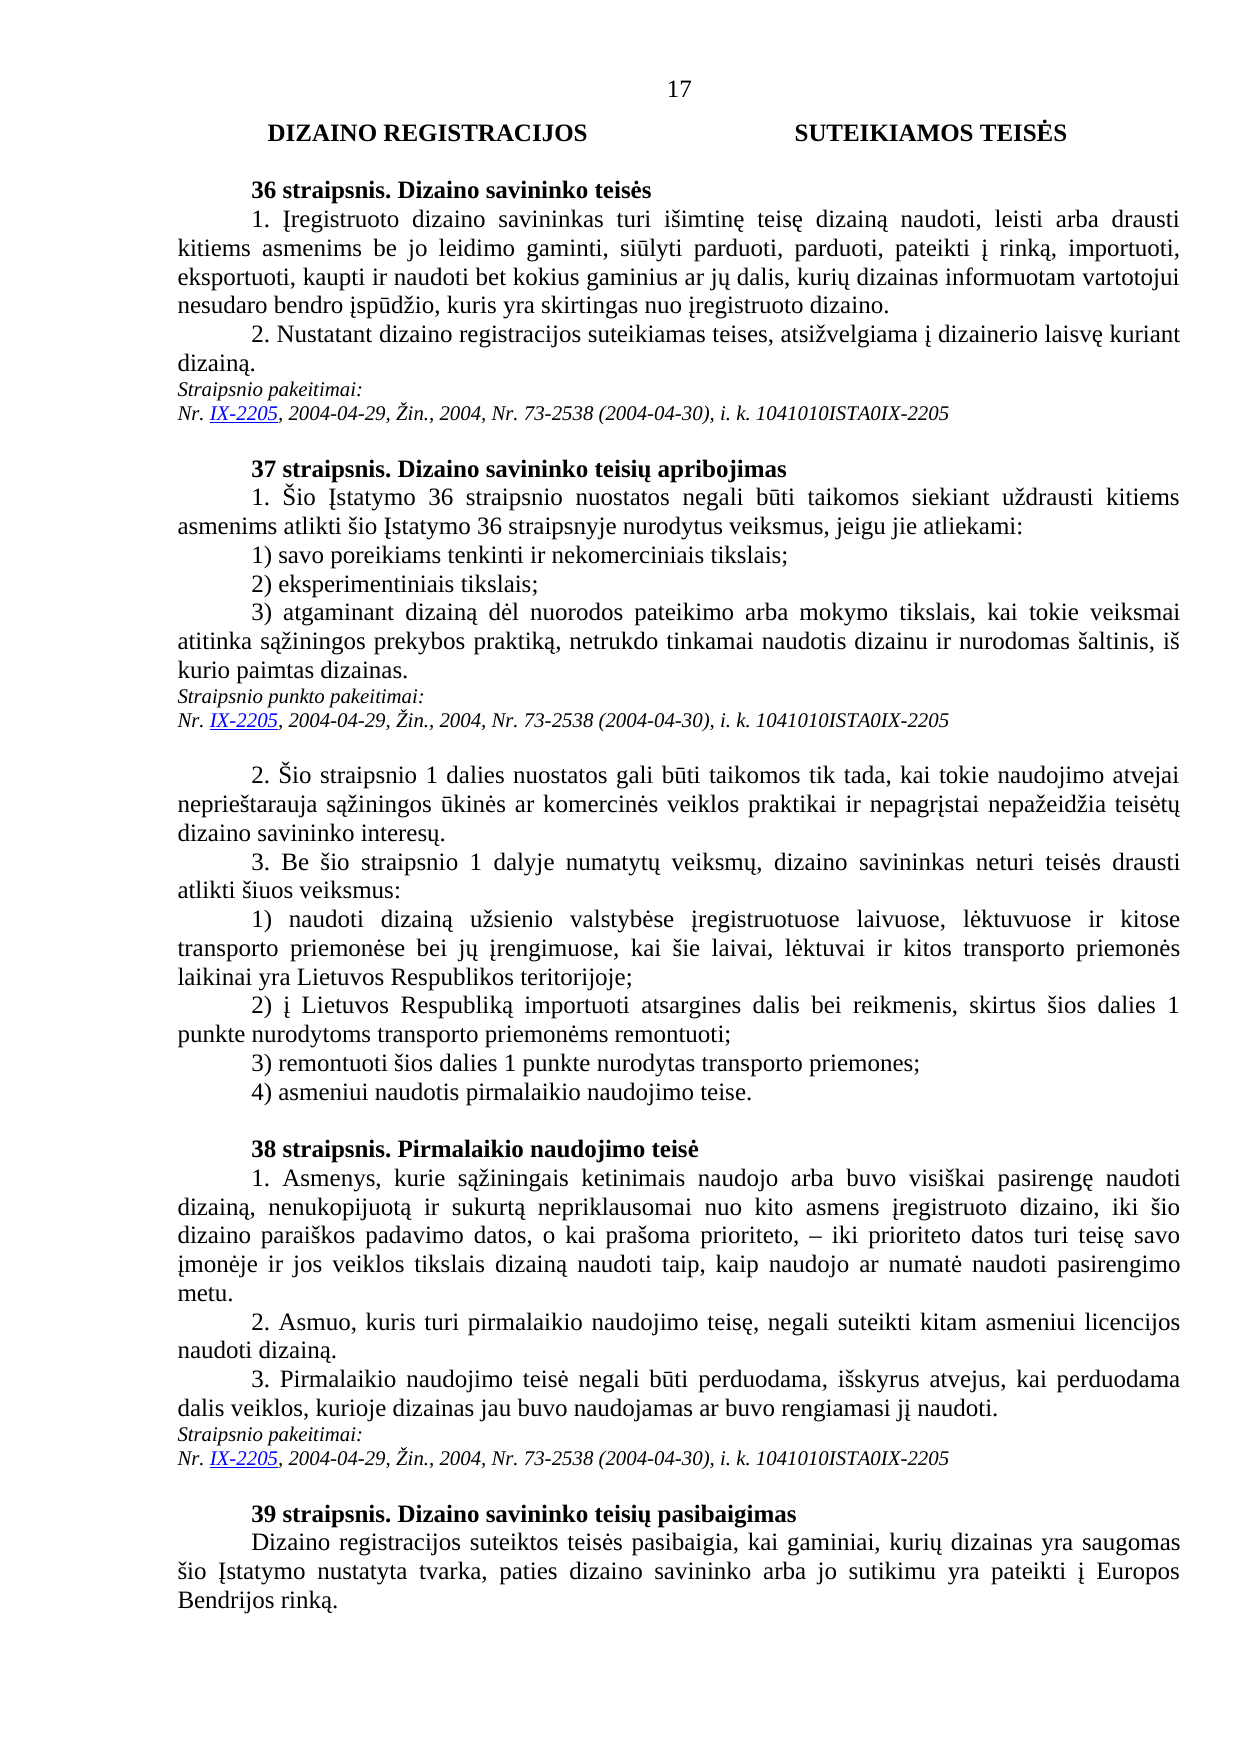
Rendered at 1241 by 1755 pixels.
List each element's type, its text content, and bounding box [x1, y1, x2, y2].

text 37 straipsnis. Dizaino savininko teisių apribojimas [177, 454, 1181, 482]
text 3) atgaminant dizainą dėl nuorodos pateikimo arba mokymo tikslais, kai tokie veiksmai atitinka sąžiningos prekybos praktiką, netrukdo tinkamai naudotis dizainu ir nurodomas šaltinis, iš kurio paimtas dizainas. [177, 597, 1181, 684]
text 1. Įregistruoto dizaino savininkas turi išimtinę teisę dizainą naudoti, leisti arba drausti kitiems asmenims be jo leidimo gaminti, siūlyti parduoti, parduoti, pateikti į rinką, importuoti, eksportuoti, kaupti ir naudoti bet kokius gaminius ar jų dalis, kurių dizainas informuotam vartotojui nesudaro bendro įspūdžio, kuris yra skirtingas nuo įregistruoto dizaino. [177, 204, 1181, 319]
text 4) asmeniui naudotis pirmalaikio naudojimo teise. [177, 1077, 1181, 1106]
text 39 straipsnis. Dizaino savininko teisių pasibaigimas [177, 1499, 1181, 1527]
text Straipsnio pakeitimai: [177, 377, 1181, 401]
text 2. Nustatant dizaino registracijos suteikiamas teises, atsižvelgiama į dizainerio laisvę kuriant dizainą. [177, 319, 1181, 377]
text 2) į Lietuvos Respubliką importuoti atsargines dalis bei reikmenis, skirtus šios dalies 1 punkte nurodytoms transporto priemonėms remontuoti; [177, 991, 1181, 1048]
text 1) savo poreikiams tenkinti ir nekomerciniais tikslais; [177, 540, 1181, 569]
text 1. Šio Įstatymo 36 straipsnio nuostatos negali būti taikomos siekiant uždrausti kitiems asmenims atlikti šio Įstatymo 36 straipsnyje nurodytus veiksmus, jeigu jie atliekami: [177, 482, 1181, 540]
text 2. Asmuo, kuris turi pirmalaikio naudojimo teisę, negali suteikti kitam asmeniui licencijos naudoti dizainą. [177, 1307, 1181, 1364]
text 2) eksperimentiniais tikslais; [177, 569, 1181, 597]
text Straipsnio punkto pakeitimai: [177, 684, 1181, 708]
text 1) naudoti dizainą užsienio valstybėse įregistruotuose laivuose, lėktuvuose ir kitose transporto priemonėse bei jų įrengimuose, kai šie laivai, lėktuvai ir kitos transporto priemonės laikinai yra Lietuvos Respublikos teritorijoje; [177, 904, 1181, 991]
text 2. Šio straipsnio 1 dalies nuostatos gali būti taikomos tik tada, kai tokie naudojimo atvejai neprieštarauja sąžiningos ūkinės ar komercinės veiklos praktikai ir nepagrįstai nepažeidžia teisėtų dizaino savininko interesų. [177, 761, 1181, 847]
text Dizaino registracijos suteiktos teisės pasibaigia, kai gaminiai, kurių dizainas yra saugomas šio Įstatymo nustatyta tvarka, paties dizaino savininko arba jo sutikimu yra pateikti į Europos Bendrijos rinką. [177, 1527, 1181, 1614]
text 38 straipsnis. Pirmalaikio naudojimo teisė [177, 1134, 1181, 1163]
text Nr. IX-2205, 2004-04-29, Žin., 2004, Nr. 73-2538 (2004-04-30), i. k. 1041010ISTA0IX-2205 [177, 708, 1181, 732]
text Nr. IX-2205, 2004-04-29, Žin., 2004, Nr. 73-2538 (2004-04-30), i. k. 1041010ISTA0IX-2205 [177, 1446, 1181, 1470]
text 3) remontuoti šios dalies 1 punkte nurodytas transporto priemones; [177, 1048, 1181, 1077]
subtitle DIZAINO REGISTRACIJOS SUTEIKIAMOS TEISĖS [177, 118, 1181, 147]
text 3. Be šio straipsnio 1 dalyje numatytų veiksmų, dizaino savininkas neturi teisės drausti atlikti šiuos veiksmus: [177, 847, 1181, 904]
text 1. Asmenys, kurie sąžiningais ketinimais naudojo arba buvo visiškai pasirengę naudoti dizainą, nenukopijuotą ir sukurtą nepriklausomai nuo kito asmens įregistruoto dizaino, iki šio dizaino paraiškos padavimo datos, o kai prašoma prioriteto, – iki prioriteto datos turi teisę savo įmonėje ir jos veiklos tikslais dizainą naudoti taip, kaip naudojo ar numatė naudoti pasirengimo metu. [177, 1163, 1181, 1307]
text 3. Pirmalaikio naudojimo teisė negali būti perduodama, išskyrus atvejus, kai perduodama dalis veiklos, kurioje dizainas jau buvo naudojamas ar buvo rengiamasi jį naudoti. [177, 1364, 1181, 1422]
text Straipsnio pakeitimai: [177, 1422, 1181, 1446]
text Nr. IX-2205, 2004-04-29, Žin., 2004, Nr. 73-2538 (2004-04-30), i. k. 1041010ISTA0IX-2205 [177, 401, 1181, 425]
text 36 straipsnis. Dizaino savininko teisės [177, 176, 1181, 204]
